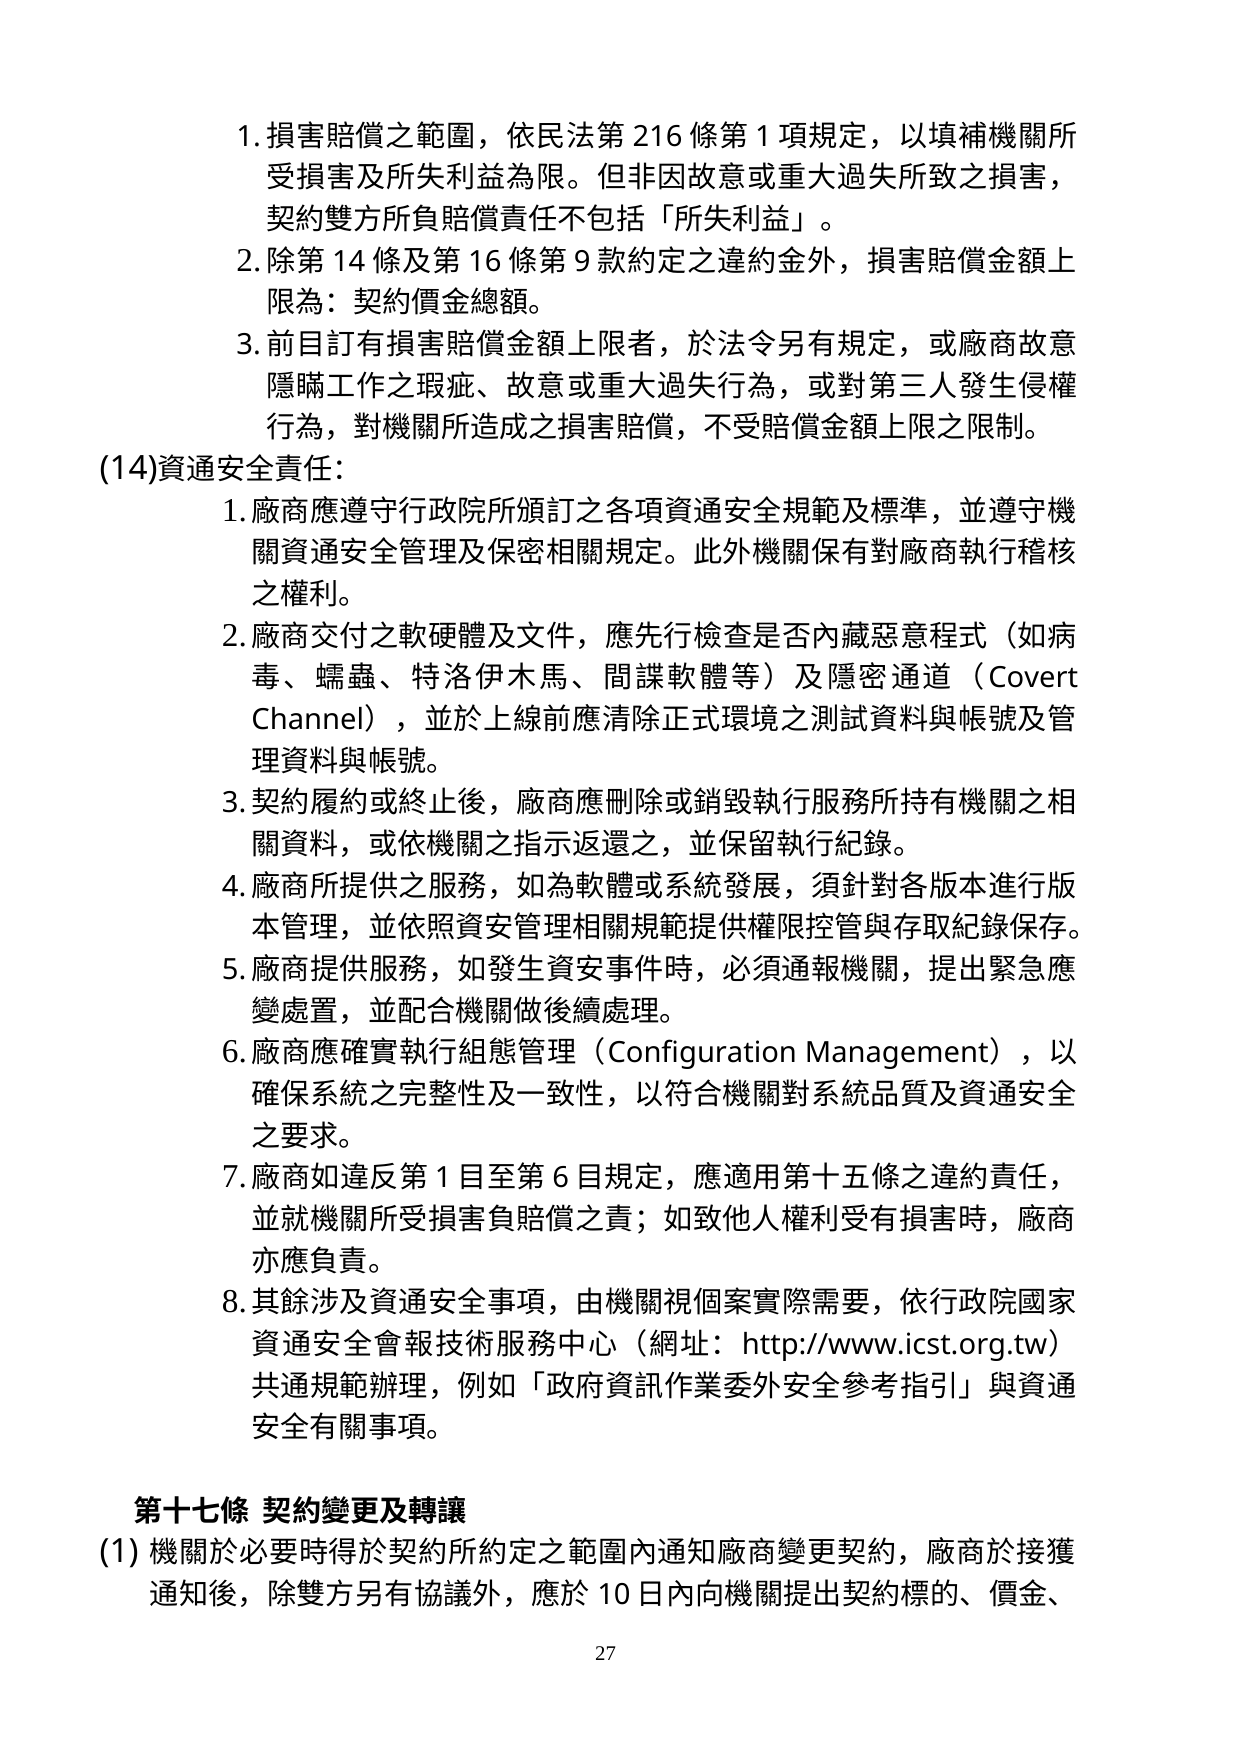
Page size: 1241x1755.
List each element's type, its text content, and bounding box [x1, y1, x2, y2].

list 契約履約或終止後，廠商應刪除或銷毀執行服務所持有機關之相關資料，或依機關之指示返還之，並保留執行紀錄。 [222, 779, 1078, 863]
list 損害賠償之範圍，依民法第216條第1項規定，以填補機關所受損害及所失利益為限。但非因故意或重大過失所致之損害，契約雙方所負賠償責任不包括「所失利益」。 [236, 113, 1078, 238]
list 廠商應確實執行組態管理（Configuration Management），以確保系統之完整性及一致性，以符合機關對系統品質及資通安全之要求。 [222, 1029, 1078, 1154]
list 前目訂有損害賠償金額上限者，於法令另有規定，或廠商故意隱瞞工作之瑕疵、故意或重大過失行為，或對第三人發生侵權行為，對機關所造成之損害賠償，不受賠償金額上限之限制。 [236, 321, 1078, 446]
list 其餘涉及資通安全事項，由機關視個案實際需要，依行政院國家資通安全會報技術服務中心（網址：http://www.icst.org.tw）共通規範辦理，例如「政府資訊作業委外安全參考指引」與資通安全有關事項。 [222, 1279, 1078, 1446]
text 第十七條 契約變更及轉讓 [133, 1488, 1078, 1529]
list 廠商如違反第1目至第6目規定，應適用第十五條之違約責任，並就機關所受損害負賠償之責；如致他人權利受有損害時，廠商亦應負責。 [222, 1154, 1078, 1279]
list 廠商提供服務，如發生資安事件時，必須通報機關，提出緊急應變處置，並配合機關做後續處理。 [222, 946, 1078, 1029]
list 廠商所提供之服務，如為軟體或系統發展，須針對各版本進行版本管理，並依照資安管理相關規範提供權限控管與存取紀錄保存。 [222, 863, 1078, 946]
list 機關於必要時得於契約所約定之範圍內通知廠商變更契約，廠商於接獲通知後，除雙方另有協議外，應於10日內向機關提出契約標的、價金、 [99, 1529, 1078, 1613]
list 除第14條及第16條第9款約定之違約金外，損害賠償金額上限為：契約價金總額。 [236, 238, 1078, 321]
list 廠商交付之軟硬體及文件，應先行檢查是否內藏惡意程式（如病毒、蠕蟲、特洛伊木馬、間諜軟體等）及隱密通道（Covert Channel），並於上線前應清除正式環境之測試資料與帳號及管理資料與帳號。 [222, 613, 1078, 779]
list 資通安全責任： [99, 446, 1078, 488]
list 廠商應遵守行政院所頒訂之各項資通安全規範及標準，並遵守機關資通安全管理及保密相關規定。此外機關保有對廠商執行稽核之權利。 [222, 488, 1078, 613]
